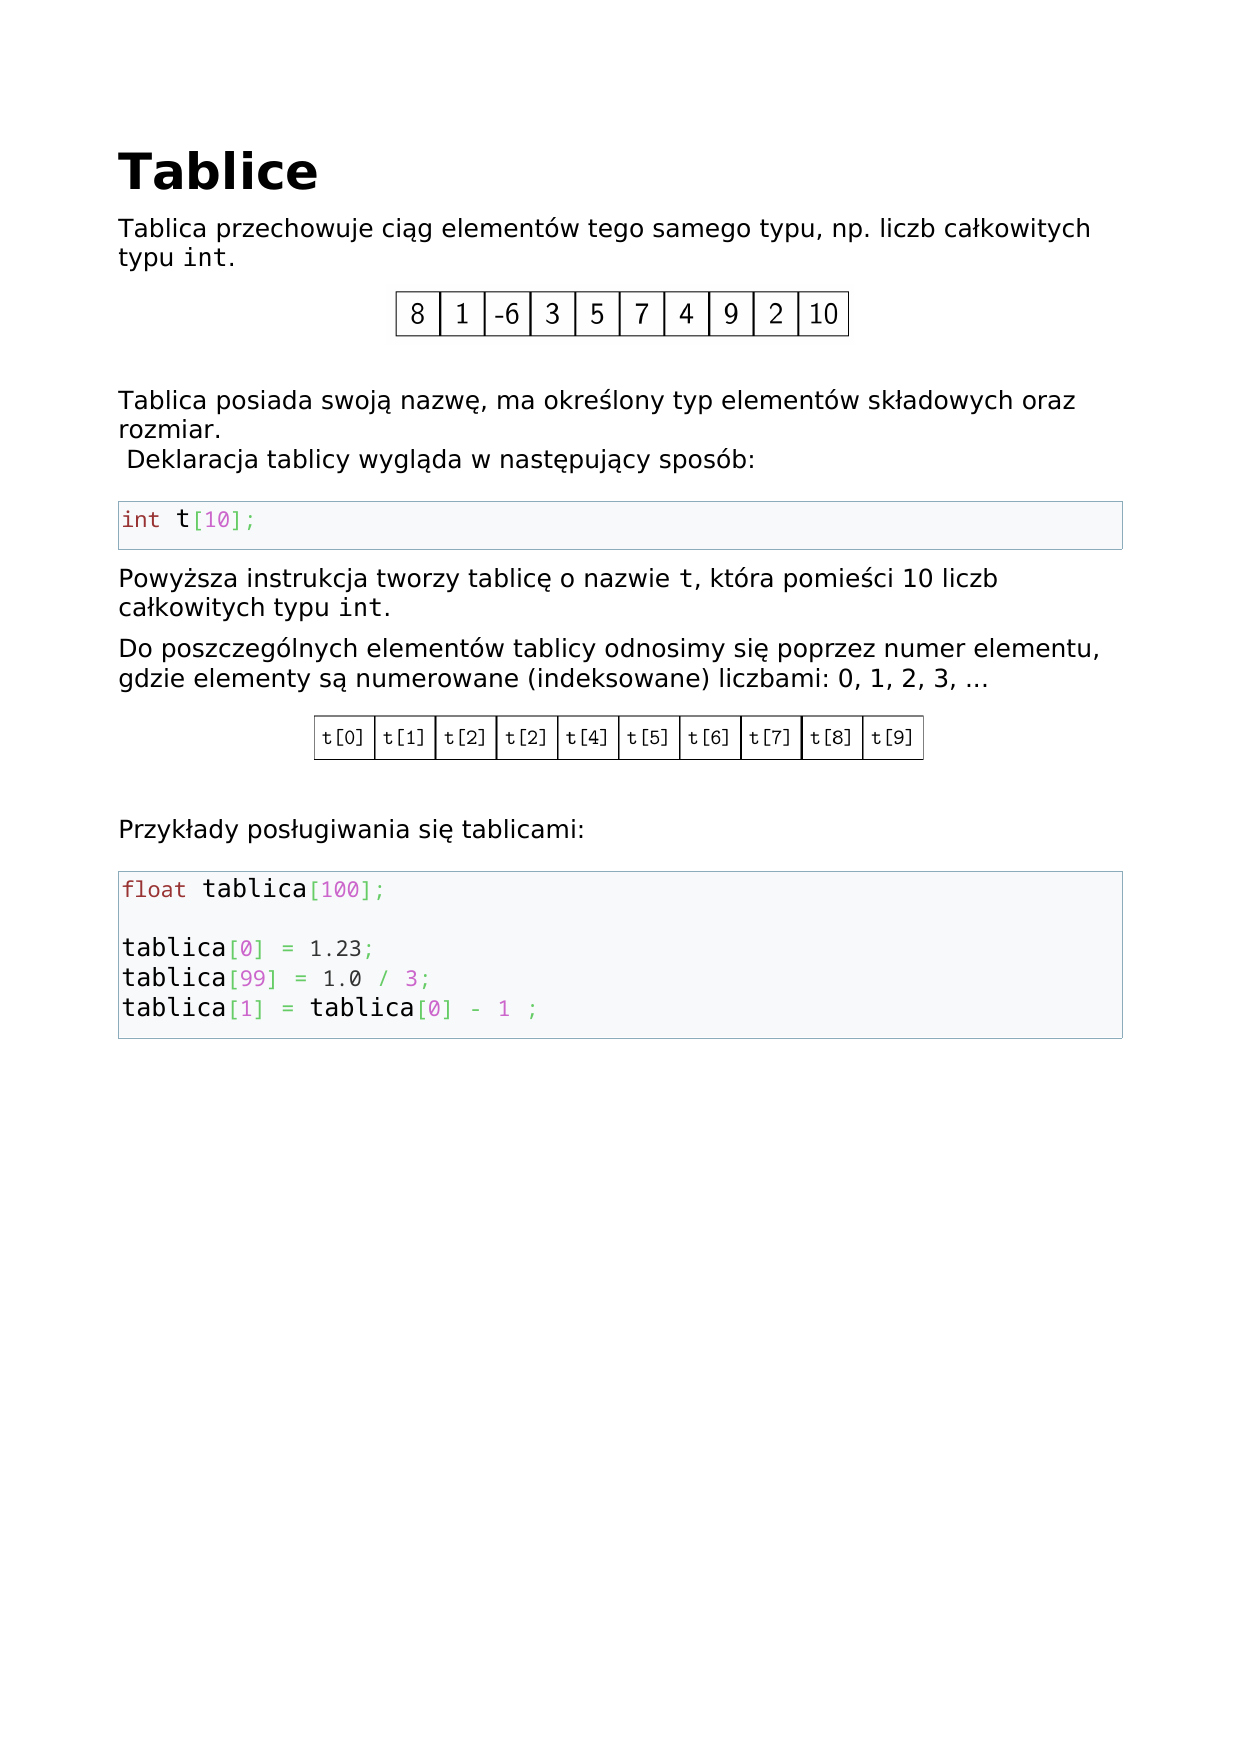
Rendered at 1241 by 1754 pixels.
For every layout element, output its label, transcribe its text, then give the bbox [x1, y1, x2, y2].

text Do poszczególnych elementów tablicy odnosimy się poprzez numer elementu, gdzie elementy są numerowane (indeksowane) liczbami: 0, 1, 2, 3, ... [118, 634, 1122, 693]
text Przykłady posługiwania się tablicami: [118, 815, 1122, 844]
table_header int t[10]; [119, 502, 1122, 549]
text Tablica posiada swoją nazwę, ma określony typ elementów składowych oraz rozmiar. Deklaracja tablicy wygląda w następujący sposób: [118, 387, 1122, 474]
subtitle Tablice [118, 143, 1122, 201]
picture [307, 705, 933, 774]
table_header float tablica[100]; tablica[0] = 1.23; tablica[99] = 1.0 / 3; tablica[1] = tablica[0] - 1 ; [119, 872, 1122, 1037]
text Powyższa instrukcja tworzy tablicę o nazwie t, która pomieści 10 liczb całkowitych typu int. [118, 564, 1122, 622]
picture [385, 284, 855, 345]
text Tablica przechowuje ciąg elementów tego samego typu, np. liczb całkowitych typu int. [118, 214, 1122, 272]
